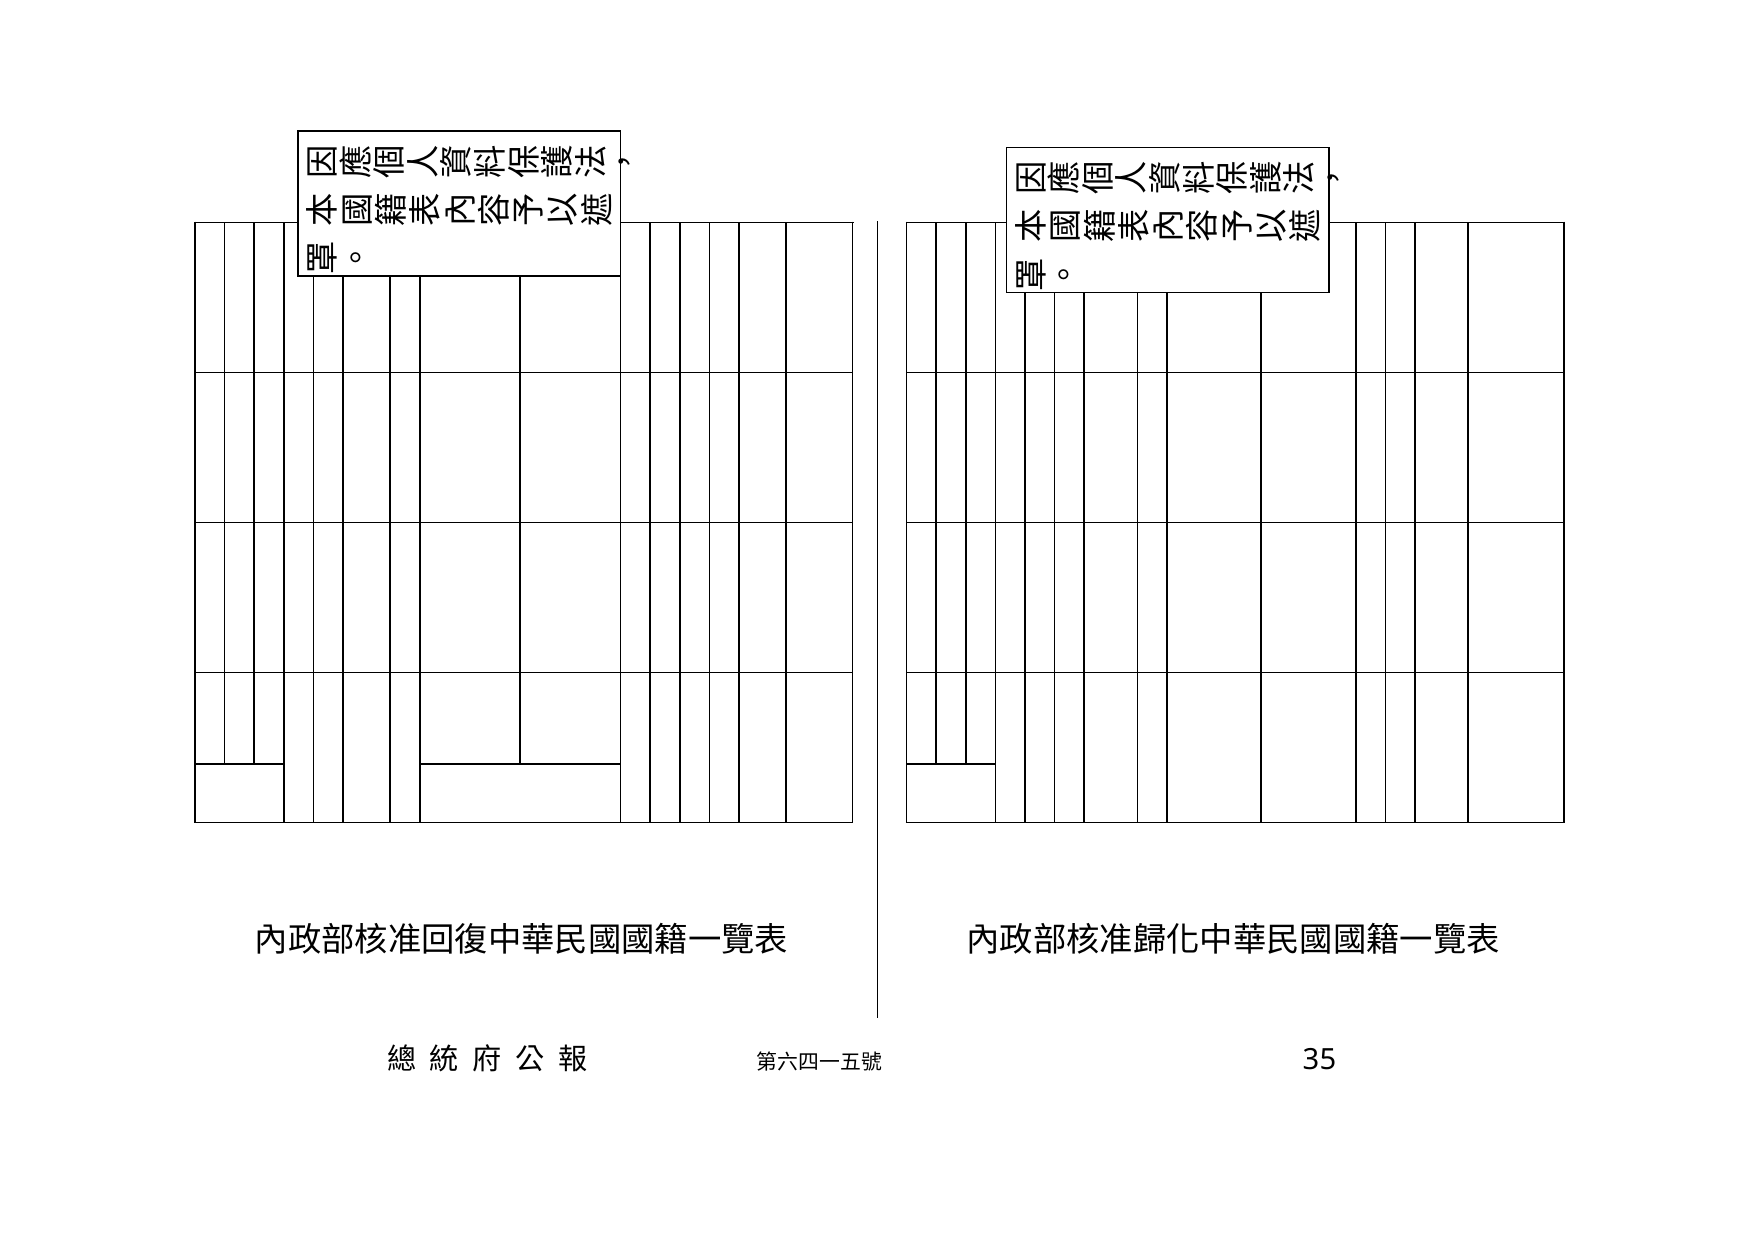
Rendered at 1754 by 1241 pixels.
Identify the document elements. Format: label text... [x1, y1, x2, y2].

table_cell [1138, 673, 1166, 822]
table_header [621, 223, 649, 372]
table_cell [521, 373, 620, 522]
table_header [681, 223, 709, 372]
table_cell [1055, 673, 1083, 822]
table_cell [937, 373, 965, 522]
table_cell [996, 373, 1024, 522]
table_cell [421, 765, 620, 822]
table_header [1138, 293, 1166, 372]
table_header [1085, 293, 1137, 372]
table_cell [314, 523, 342, 672]
table_cell [651, 523, 679, 672]
table_cell [967, 373, 995, 522]
table_cell [621, 673, 649, 822]
table_cell [1469, 523, 1563, 672]
table_cell [1085, 523, 1137, 672]
table_cell [225, 673, 253, 763]
table_cell [1138, 373, 1166, 522]
table_cell [1262, 673, 1355, 822]
table_cell [710, 673, 738, 822]
table_header [1416, 223, 1467, 372]
table_cell [1055, 523, 1083, 672]
table_cell [344, 523, 389, 672]
table_cell [937, 523, 965, 672]
table_cell [1416, 523, 1467, 672]
table_header [344, 277, 389, 372]
table_cell [710, 523, 738, 672]
table_cell [285, 673, 313, 822]
table_cell [1416, 673, 1467, 822]
table_cell [937, 673, 965, 763]
table_cell [1085, 673, 1137, 822]
table_cell [1469, 373, 1563, 522]
table_cell [1357, 523, 1385, 672]
table_header [1469, 223, 1563, 372]
table_cell [740, 673, 785, 822]
table_cell [1262, 523, 1355, 672]
table_cell [1357, 673, 1385, 822]
table_header [1357, 223, 1385, 372]
table_cell [1416, 373, 1467, 522]
table_header [196, 223, 224, 372]
table_cell [1168, 373, 1260, 522]
table_header [255, 223, 283, 372]
table_cell [1469, 673, 1563, 822]
table_cell [344, 673, 389, 822]
table_cell [255, 373, 283, 522]
table_cell [196, 765, 283, 822]
table_header [907, 223, 935, 372]
table_cell [907, 765, 995, 822]
table_cell [1386, 523, 1414, 672]
table_cell [1085, 373, 1137, 522]
table_cell [285, 373, 313, 522]
table_header [967, 223, 995, 372]
table_cell [967, 523, 995, 672]
table_header [937, 223, 965, 372]
table_cell [225, 523, 253, 672]
table_cell [521, 523, 620, 672]
table_cell [391, 373, 419, 522]
table_header [996, 223, 1024, 372]
table_cell [681, 673, 709, 822]
table_header [710, 223, 738, 372]
table_cell [740, 373, 785, 522]
table_cell [196, 373, 224, 522]
table_header [1386, 223, 1414, 372]
table_cell [391, 523, 419, 672]
table_header [740, 223, 785, 372]
table_cell [740, 523, 785, 672]
table_header [1026, 293, 1054, 372]
table_header [314, 277, 342, 372]
table_cell [196, 523, 224, 672]
text 內政部核准回復中華民國國籍一覽表 [195, 867, 847, 973]
text 內政部核准歸化中華民國國籍一覽表 [907, 867, 1559, 973]
table_cell [1386, 673, 1414, 822]
table_cell [907, 373, 935, 522]
table_cell [710, 373, 738, 522]
table_cell [421, 373, 519, 522]
table_cell [651, 373, 679, 522]
table_cell [1026, 523, 1054, 672]
table_cell [225, 373, 253, 522]
table_cell [196, 673, 224, 763]
table_header [651, 223, 679, 372]
table_cell [421, 673, 519, 763]
table_cell [1357, 373, 1385, 522]
table_cell [1168, 523, 1260, 672]
table_cell [1026, 673, 1054, 822]
table_cell [787, 673, 852, 822]
table_cell [996, 523, 1024, 672]
table_cell [1138, 523, 1166, 672]
table_cell [1262, 373, 1355, 522]
table_cell [1026, 373, 1054, 522]
table_cell [285, 523, 313, 672]
table_cell [621, 523, 649, 672]
table_cell [344, 373, 389, 522]
table_cell [787, 373, 852, 522]
table_cell [787, 523, 852, 672]
table_cell [996, 673, 1024, 822]
table_cell [421, 523, 519, 672]
table_cell [967, 673, 995, 763]
table_cell [681, 373, 709, 522]
table_cell [681, 523, 709, 672]
table_cell [907, 673, 935, 763]
table_cell [521, 673, 620, 763]
table_cell [314, 373, 342, 522]
table_cell [1386, 373, 1414, 522]
table_cell [1055, 373, 1083, 522]
table_header [421, 277, 519, 372]
table_header [521, 277, 620, 372]
table_header [1168, 293, 1260, 372]
table_cell [1168, 673, 1260, 822]
table_cell [907, 523, 935, 672]
table_header [787, 223, 852, 372]
table_header [391, 277, 419, 372]
table_cell [391, 673, 419, 822]
table_cell [255, 523, 283, 672]
table_header [1262, 223, 1355, 372]
table_header [225, 223, 253, 372]
table_header [1055, 293, 1083, 372]
table_cell [255, 673, 283, 763]
table_cell [651, 673, 679, 822]
table_cell [314, 673, 342, 822]
table_header [285, 223, 313, 372]
table_cell [621, 373, 649, 522]
